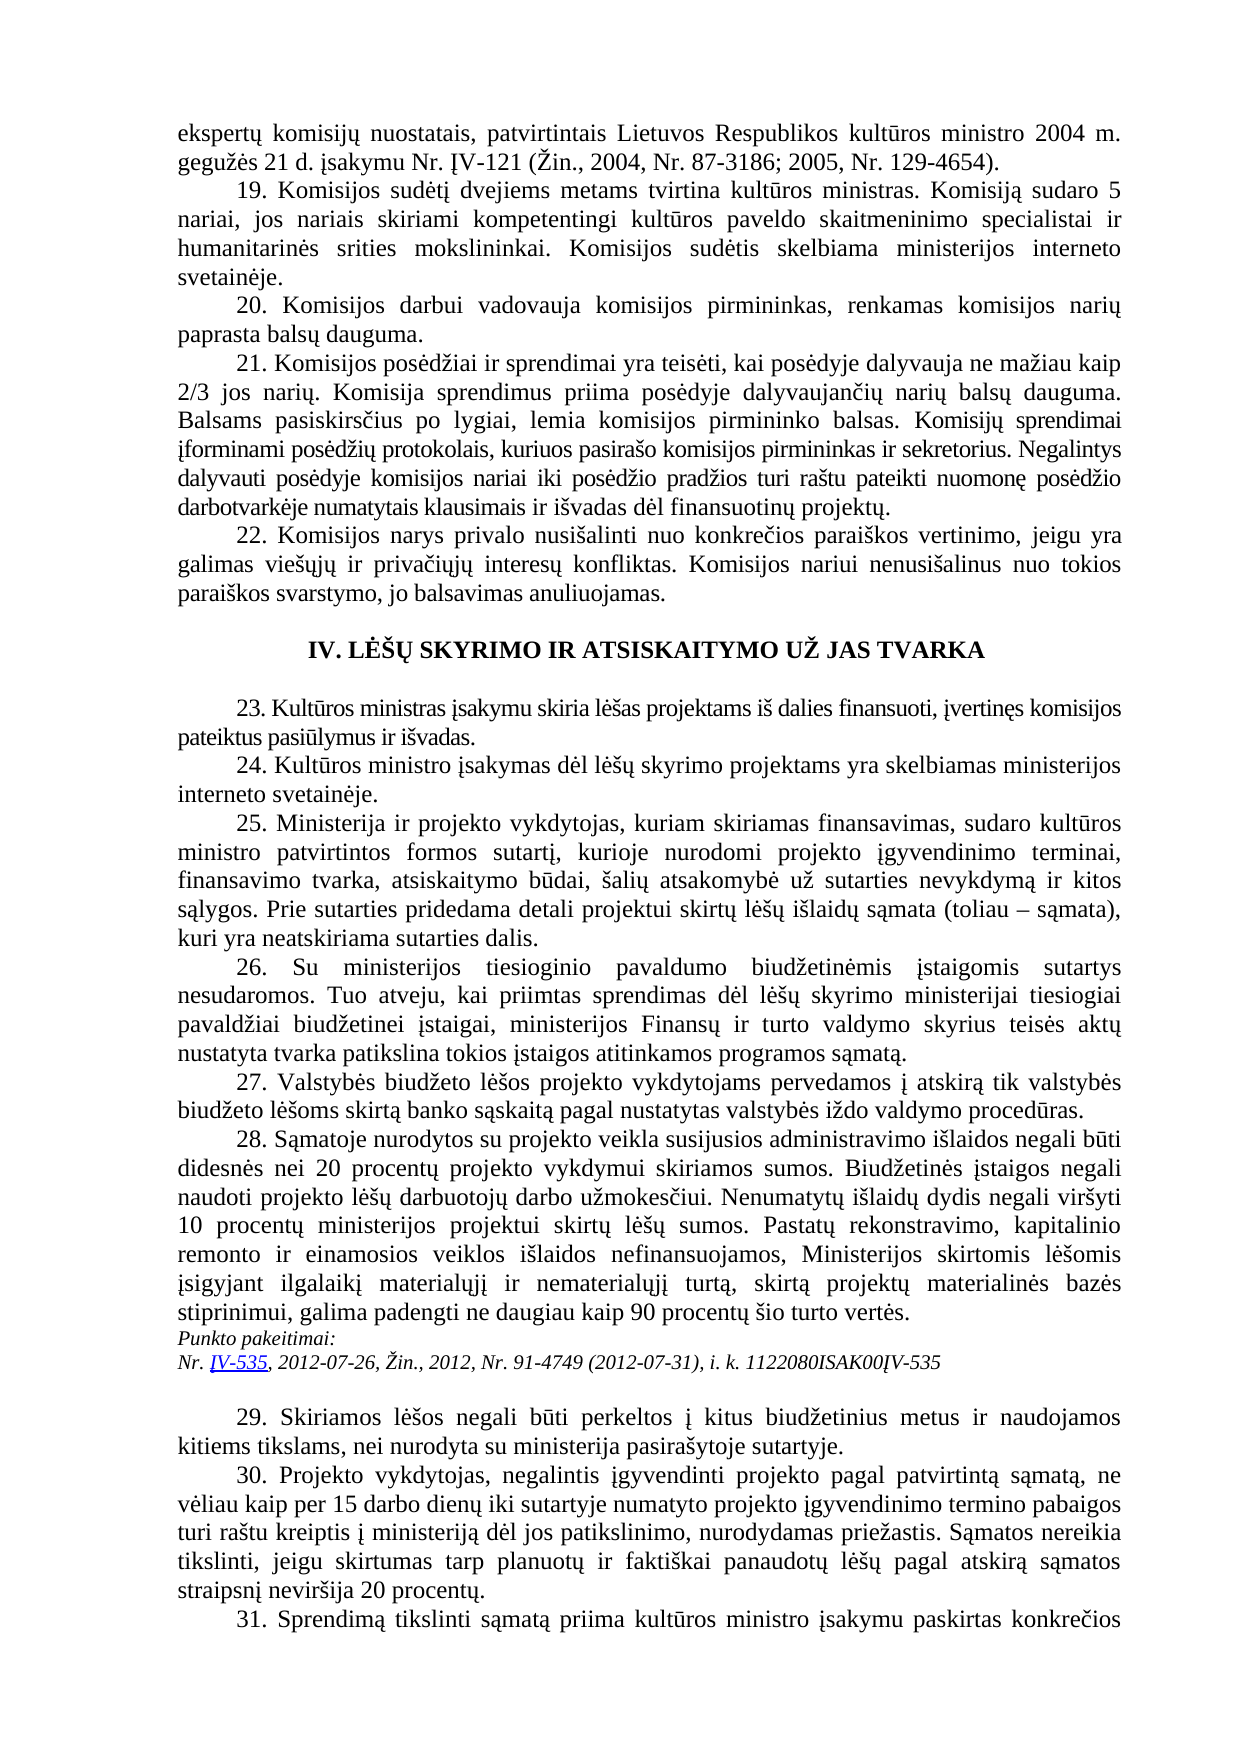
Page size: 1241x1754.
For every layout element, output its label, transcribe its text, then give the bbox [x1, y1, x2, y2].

text 21. Komisijos posėdžiai ir sprendimai yra teisėti, kai posėdyje dalyvauja ne mažiau kaip 2/3 jos narių. Komisija sprendimus priima posėdyje dalyvaujančių narių balsų dauguma. Balsams pasiskirsčius po lygiai, lemia komisijos pirmininko balsas. Komisijų sprendimai įforminami posėdžių protokolais, kuriuos pasirašo komisijos pirmininkas ir sekretorius. Negalintys dalyvauti posėdyje komisijos nariai iki posėdžio pradžios turi raštu pateikti nuomonę posėdžio darbotvarkėje numatytais klausimais ir išvadas dėl finansuotinų projektų. [177, 348, 1122, 521]
text 19. Komisijos sudėtį dvejiems metams tvirtina kultūros ministras. Komisiją sudaro 5 nariai, jos nariais skiriami kompetentingi kultūros paveldo skaitmeninimo specialistai ir humanitarinės srities mokslininkai. Komisijos sudėtis skelbiama ministerijos interneto svetainėje. [177, 176, 1122, 291]
text 27. Valstybės biudžeto lėšos projekto vykdytojams pervedamos į atskirą tik valstybės biudžeto lėšoms skirtą banko sąskaitą pagal nustatytas valstybės iždo valdymo procedūras. [177, 1067, 1122, 1124]
text 24. Kultūros ministro įsakymas dėl lėšų skyrimo projektams yra skelbiamas ministerijos interneto svetainėje. [177, 751, 1122, 808]
text ekspertų komisijų nuostatais, patvirtintais Lietuvos Respublikos kultūros ministro 2004 m. gegužės 21 d. įsakymu Nr. ĮV-121 (Žin., 2004, Nr. 87-3186; 2005, Nr. 129-4654). [177, 118, 1122, 176]
text 31. Sprendimą tikslinti sąmatą priima kultūros ministro įsakymu paskirtas konkrečios [177, 1604, 1122, 1632]
text 20. Komisijos darbui vadovauja komisijos pirmininkas, renkamas komisijos narių paprasta balsų dauguma. [177, 291, 1122, 348]
text 29. Skiriamos lėšos negali būti perkeltos į kitus biudžetinius metus ir naudojamos kitiems tikslams, nei nurodyta su ministerija pasirašytoje sutartyje. [177, 1402, 1122, 1460]
text 23. Kultūros ministras įsakymu skiria lėšas projektams iš dalies finansuoti, įvertinęs komisijos pateiktus pasiūlymus ir išvadas. [177, 693, 1122, 751]
text IV. LĖŠŲ SKYRIMO IR ATSISKAITYMO UŽ JAS TVARKA [177, 636, 1122, 664]
text 25. Ministerija ir projekto vykdytojas, kuriam skiriamas finansavimas, sudaro kultūros ministro patvirtintos formos sutartį, kurioje nurodomi projekto įgyvendinimo terminai, finansavimo tvarka, atsiskaitymo būdai, šalių atsakomybė už sutarties nevykdymą ir kitos sąlygos. Prie sutarties pridedama detali projektui skirtų lėšų išlaidų sąmata (toliau – sąmata), kuri yra neatskiriama sutarties dalis. [177, 808, 1122, 952]
text 28. Sąmatoje nurodytos su projekto veikla susijusios administravimo išlaidos negali būti didesnės nei 20 procentų projekto vykdymui skiriamos sumos. Biudžetinės įstaigos negali naudoti projekto lėšų darbuotojų darbo užmokesčiui. Nenumatytų išlaidų dydis negali viršyti 10 procentų ministerijos projektui skirtų lėšų sumos. Pastatų rekonstravimo, kapitalinio remonto ir einamosios veiklos išlaidos nefinansuojamos, Ministerijos skirtomis lėšomis įsigyjant ilgalaikį materialųjį ir nematerialųjį turtą, skirtą projektų materialinės bazės stiprinimui, galima padengti ne daugiau kaip 90 procentų šio turto vertės. [177, 1124, 1122, 1326]
text Punkto pakeitimai: [177, 1326, 1122, 1350]
text Nr. ĮV-535, 2012-07-26, Žin., 2012, Nr. 91-4749 (2012-07-31), i. k. 1122080ISAK00ĮV-535 [177, 1350, 1122, 1374]
text 30. Projekto vykdytojas, negalintis įgyvendinti projekto pagal patvirtintą sąmatą, ne vėliau kaip per 15 darbo dienų iki sutartyje numatyto projekto įgyvendinimo termino pabaigos turi raštu kreiptis į ministeriją dėl jos patikslinimo, nurodydamas priežastis. Sąmatos nereikia tikslinti, jeigu skirtumas tarp planuotų ir faktiškai panaudotų lėšų pagal atskirą sąmatos straipsnį neviršija 20 procentų. [177, 1460, 1122, 1604]
text 22. Komisijos narys privalo nusišalinti nuo konkrečios paraiškos vertinimo, jeigu yra galimas viešųjų ir privačiųjų interesų konfliktas. Komisijos nariui nenusišalinus nuo tokios paraiškos svarstymo, jo balsavimas anuliuojamas. [177, 521, 1122, 607]
text 26. Su ministerijos tiesioginio pavaldumo biudžetinėmis įstaigomis sutartys nesudaromos. Tuo atveju, kai priimtas sprendimas dėl lėšų skyrimo ministerijai tiesiogiai pavaldžiai biudžetinei įstaigai, ministerijos Finansų ir turto valdymo skyrius teisės aktų nustatyta tvarka patikslina tokios įstaigos atitinkamos programos sąmatą. [177, 952, 1122, 1067]
